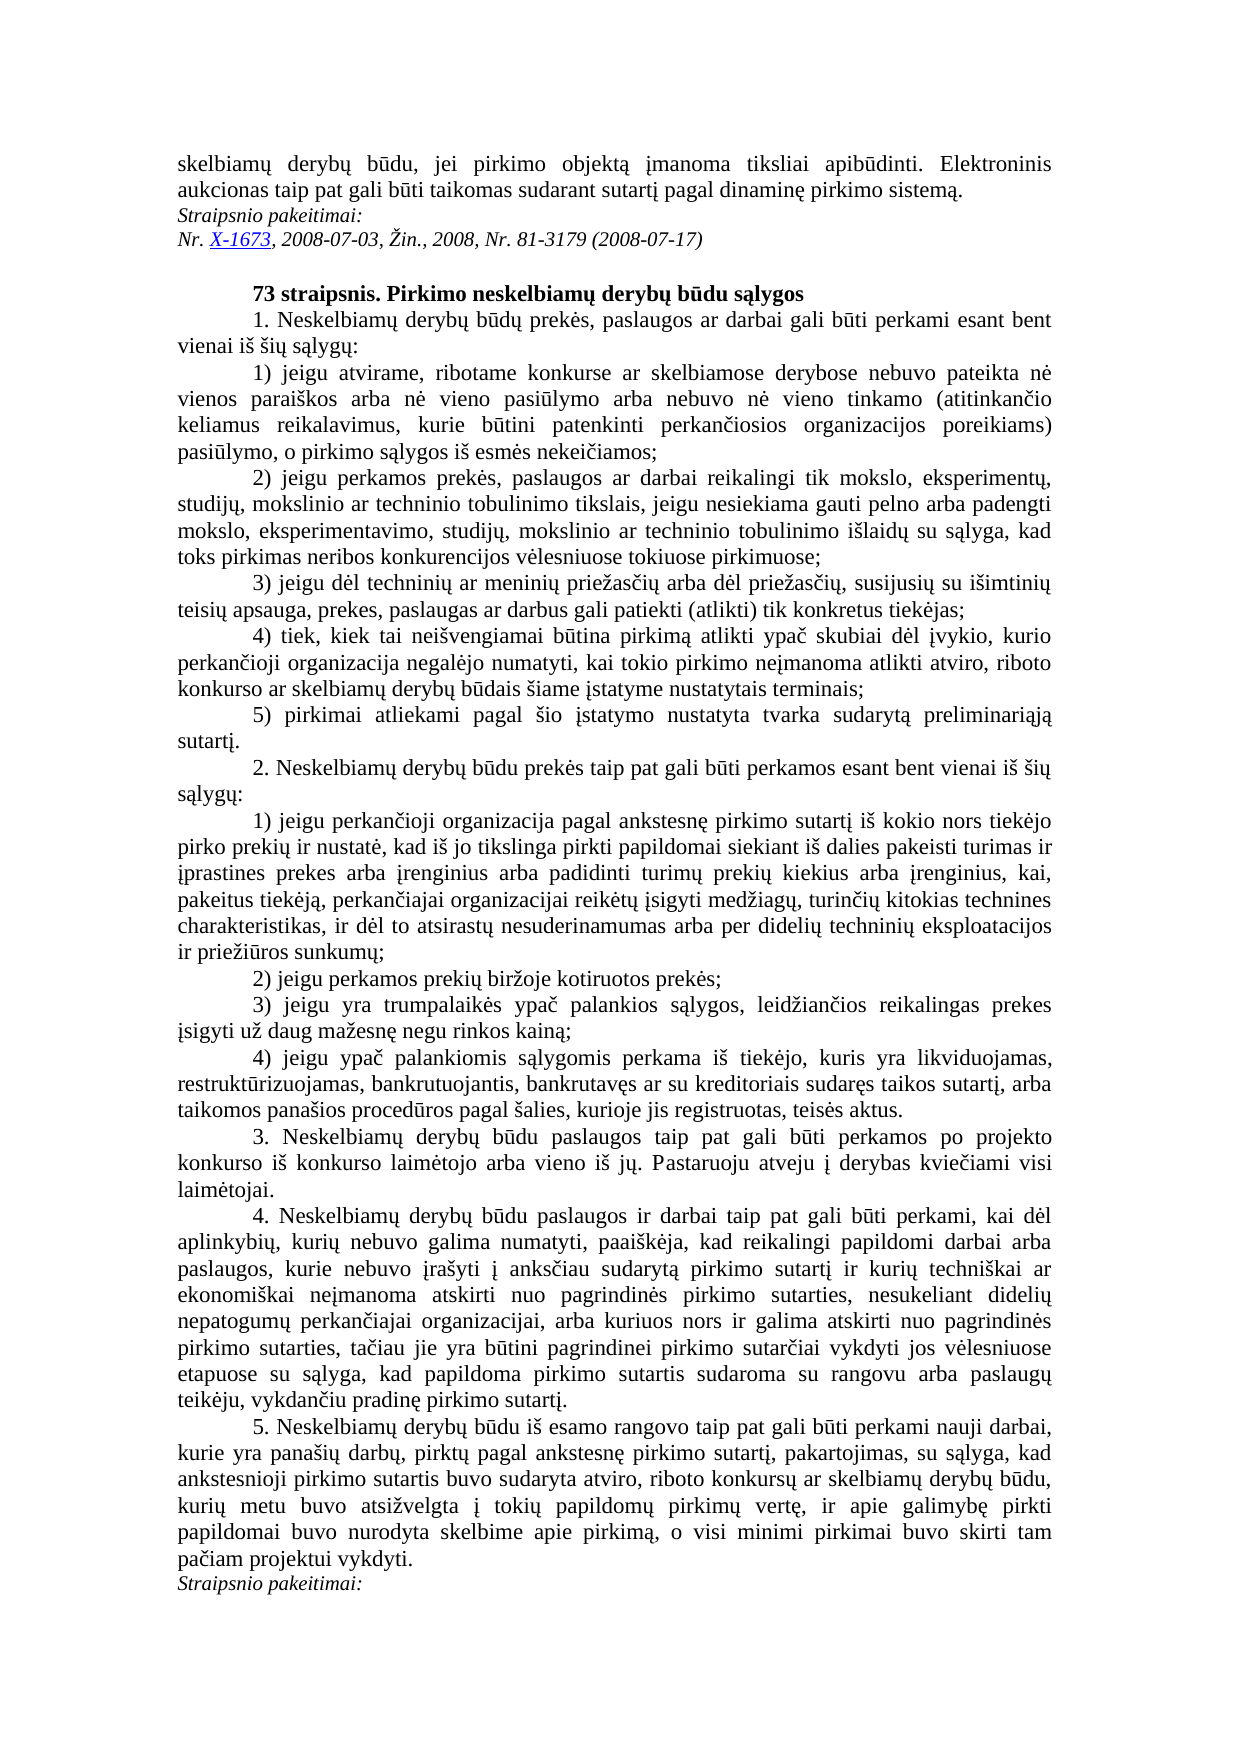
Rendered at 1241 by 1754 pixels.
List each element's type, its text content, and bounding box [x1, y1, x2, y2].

text 4) jeigu ypač palankiomis sąlygomis perkama iš tiekėjo, kuris yra likviduojamas, restruktūrizuojamas, bankrutuojantis, bankrutavęs ar su kreditoriais sudaręs taikos sutartį, arba taikomos panašios procedūros pagal šalies, kurioje jis registruotas, teisės aktus. [177, 1044, 1053, 1123]
text 2. Neskelbiamų derybų būdu prekės taip pat gali būti perkamos esant bent vienai iš šių sąlygų: [177, 754, 1053, 807]
text 3) jeigu yra trumpalaikės ypač palankios sąlygos, leidžiančios reikalingas prekes įsigyti už daug mažesnę negu rinkos kainą; [177, 991, 1053, 1044]
text 1) jeigu atvirame, ribotame konkurse ar skelbiamose derybose nebuvo pateikta nė vienos paraiškos arba nė vieno pasiūlymo arba nebuvo nė vieno tinkamo (atitinkančio keliamus reikalavimus, kurie būtini patenkinti perkančiosios organizacijos poreikiams) pasiūlymo, o pirkimo sąlygos iš esmės nekeičiamos; [177, 359, 1053, 464]
text 4. Neskelbiamų derybų būdu paslaugos ir darbai taip pat gali būti perkami, kai dėl aplinkybių, kurių nebuvo galima numatyti, paaiškėja, kad reikalingi papildomi darbai arba paslaugos, kurie nebuvo įrašyti į anksčiau sudarytą pirkimo sutartį ir kurių techniškai ar ekonomiškai neįmanoma atskirti nuo pagrindinės pirkimo sutarties, nesukeliant didelių nepatogumų perkančiajai organizacijai, arba kuriuos nors ir galima atskirti nuo pagrindinės pirkimo sutarties, tačiau jie yra būtini pagrindinei pirkimo sutarčiai vykdyti jos vėlesniuose etapuose su sąlyga, kad papildoma pirkimo sutartis sudaroma su rangovu arba paslaugų teikėju, vykdančiu pradinę pirkimo sutartį. [177, 1202, 1053, 1413]
text 1) jeigu perkančioji organizacija pagal ankstesnę pirkimo sutartį iš kokio nors tiekėjo pirko prekių ir nustatė, kad iš jo tikslinga pirkti papildomai siekiant iš dalies pakeisti turimas ir įprastines prekes arba įrenginius arba padidinti turimų prekių kiekius arba įrenginius, kai, pakeitus tiekėją, perkančiajai organizacijai reikėtų įsigyti medžiagų, turinčių kitokias technines charakteristikas, ir dėl to atsirastų nesuderinamumas arba per didelių techninių eksploatacijos ir priežiūros sunkumų; [177, 807, 1053, 965]
text 5) pirkimai atliekami pagal šio įstatymo nustatyta tvarka sudarytą preliminariąją sutartį. [177, 701, 1053, 754]
text Straipsnio pakeitimai: [177, 1571, 1053, 1595]
text 2) jeigu perkamos prekių biržoje kotiruotos prekės; [177, 965, 1053, 991]
text 5. Neskelbiamų derybų būdu iš esamo rangovo taip pat gali būti perkami nauji darbai, kurie yra panašių darbų, pirktų pagal ankstesnę pirkimo sutartį, pakartojimas, su sąlyga, kad ankstesnioji pirkimo sutartis buvo sudaryta atviro, riboto konkursų ar skelbiamų derybų būdu, kurių metu buvo atsižvelgta į tokių papildomų pirkimų vertę, ir apie galimybę pirkti papildomai buvo nurodyta skelbime apie pirkimą, o visi minimi pirkimai buvo skirti tam pačiam projektui vykdyti. [177, 1413, 1053, 1571]
text Straipsnio pakeitimai: [177, 203, 1053, 227]
text 3) jeigu dėl techninių ar meninių priežasčių arba dėl priežasčių, susijusių su išimtinių teisių apsauga, prekes, paslaugas ar darbus gali patiekti (atlikti) tik konkretus tiekėjas; [177, 569, 1053, 622]
text 2) jeigu perkamos prekės, paslaugos ar darbai reikalingi tik mokslo, eksperimentų, studijų, mokslinio ar techninio tobulinimo tikslais, jeigu nesiekiama gauti pelno arba padengti mokslo, eksperimentavimo, studijų, mokslinio ar techninio tobulinimo išlaidų su sąlyga, kad toks pirkimas neribos konkurencijos vėlesniuose tokiuose pirkimuose; [177, 464, 1053, 569]
text 1. Neskelbiamų derybų būdų prekės, paslaugos ar darbai gali būti perkami esant bent vienai iš šių sąlygų: [177, 306, 1053, 359]
text 73 straipsnis. Pirkimo neskelbiamų derybų būdu sąlygos [177, 279, 1053, 306]
text 4) tiek, kiek tai neišvengiamai būtina pirkimą atlikti ypač skubiai dėl įvykio, kurio perkančioji organizacija negalėjo numatyti, kai tokio pirkimo neįmanoma atlikti atviro, riboto konkurso ar skelbiamų derybų būdais šiame įstatyme nustatytais terminais; [177, 622, 1053, 701]
text skelbiamų derybų būdu, jei pirkimo objektą įmanoma tiksliai apibūdinti. Elektroninis aukcionas taip pat gali būti taikomas sudarant sutartį pagal dinaminę pirkimo sistemą. [177, 150, 1053, 203]
text Nr. X-1673, 2008-07-03, Žin., 2008, Nr. 81-3179 (2008-07-17) [177, 227, 1053, 251]
text 3. Neskelbiamų derybų būdu paslaugos taip pat gali būti perkamos po projekto konkurso iš konkurso laimėtojo arba vieno iš jų. Pastaruoju atveju į derybas kviečiami visi laimėtojai. [177, 1123, 1053, 1202]
